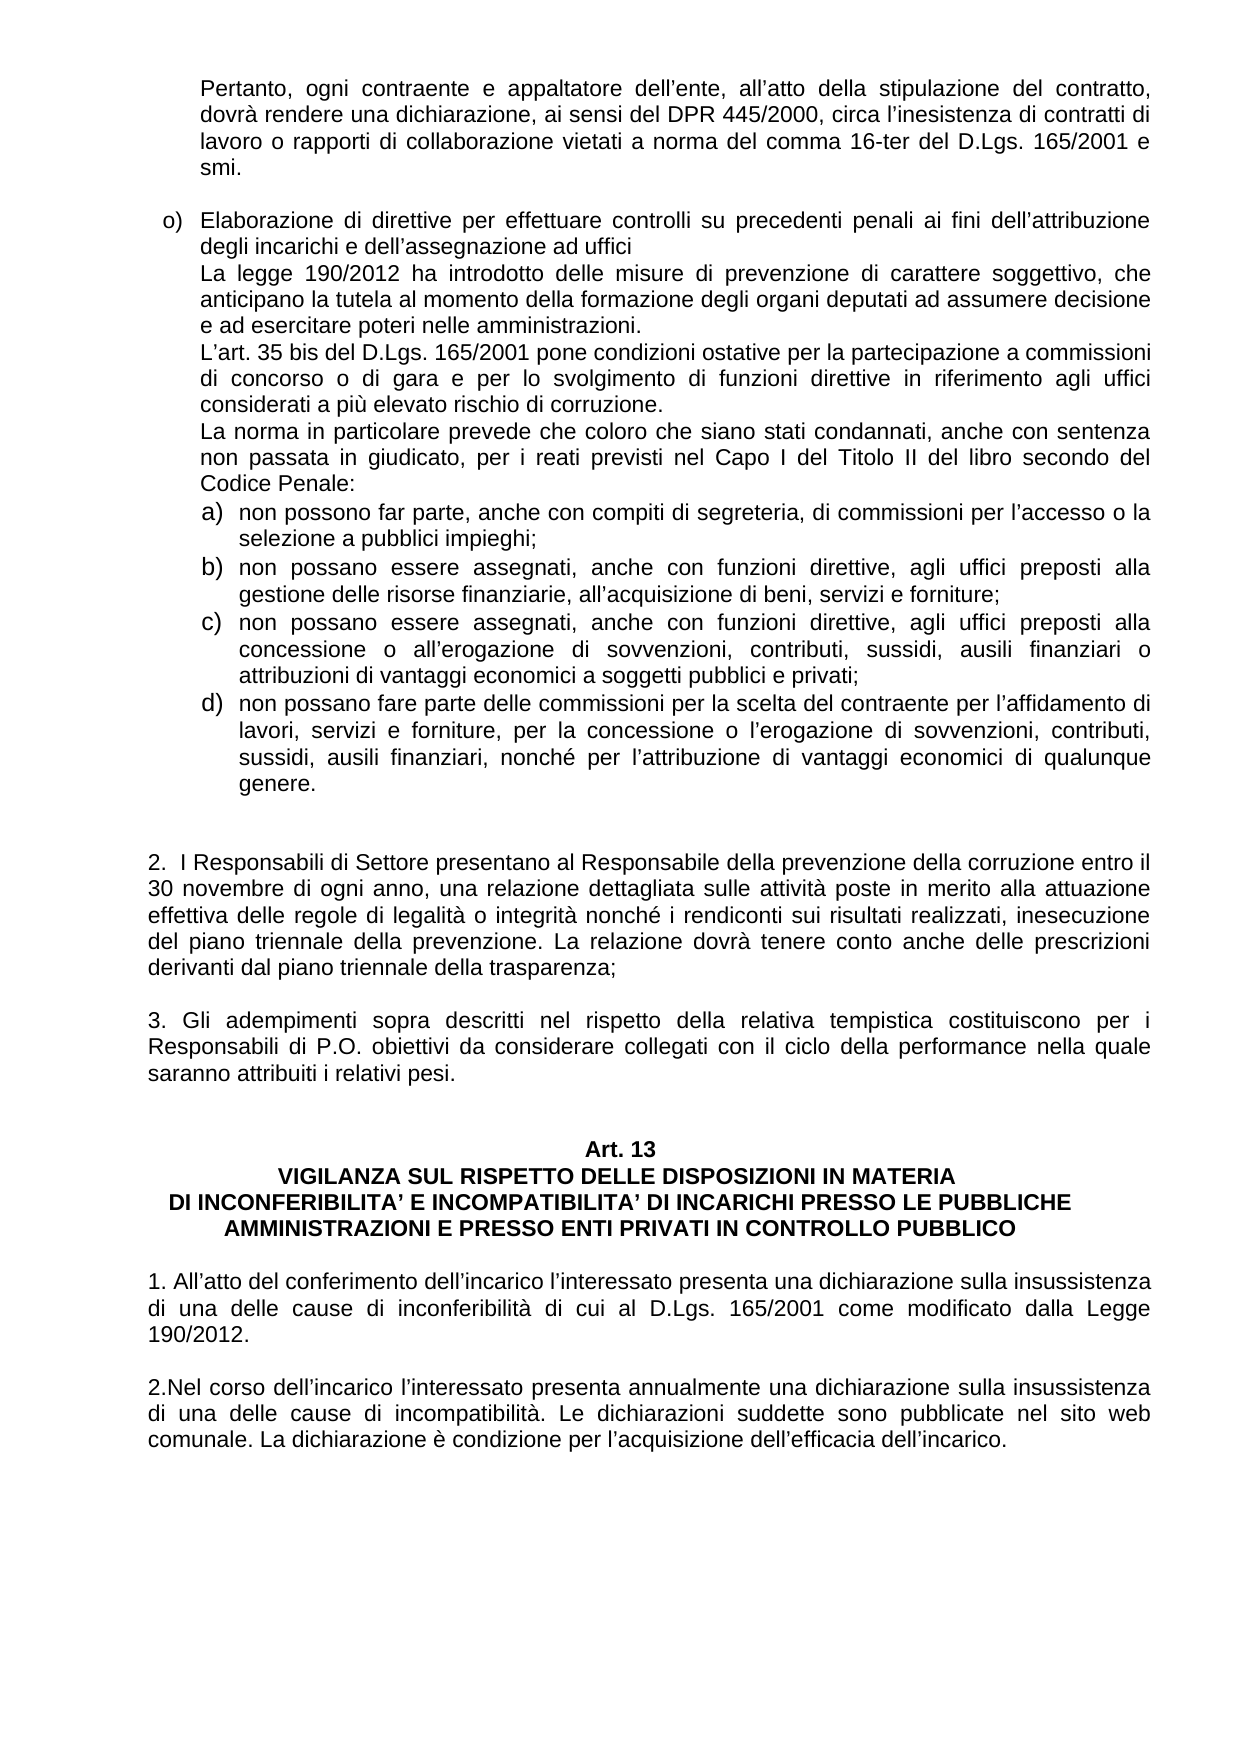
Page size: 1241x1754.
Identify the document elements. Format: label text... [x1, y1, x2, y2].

list non possano essere assegnati, anche con funzioni direttive, agli uffici preposti alla concessione o all’erogazione di sovvenzioni, contributi, sussidi, ausili finanziari o attribuzioni di vantaggi economici a soggetti pubblici e privati; [201, 607, 1152, 688]
list non possano essere assegnati, anche con funzioni direttive, agli uffici preposti alla gestione delle risorse finanziarie, all’acquisizione di beni, servizi e forniture; [201, 552, 1152, 607]
list non possano fare parte delle commissioni per la scelta del contraente per l’affidamento di lavori, servizi e forniture, per la concessione o l’erogazione di sovvenzioni, contributi, sussidi, ausili finanziari, nonché per l’attribuzione di vantaggi economici di qualunque genere. [201, 688, 1152, 796]
list I Responsabili di Settore presentano al Responsabile della prevenzione della corruzione entro il 30 novembre di ogni anno, una relazione dettagliata sulle attività poste in merito alla attuazione effettiva delle regole di legalità o integrità nonché i rendiconti sui risultati realizzati, inesecuzione del piano triennale della prevenzione. La relazione dovrà tenere conto anche delle prescrizioni derivanti dal piano triennale della trasparenza; [148, 849, 1152, 981]
text L’art. 35 bis del D.Lgs. 165/2001 pone condizioni ostative per la partecipazione a commissioni di concorso o di gara e per lo svolgimento di funzioni direttive in riferimento agli uffici considerati a più elevato rischio di corruzione. [200, 338, 1152, 418]
text DI INCONFERIBILITA’ E INCOMPATIBILITA’ DI INCARICHI PRESSO LE PUBBLICHE AMMINISTRAZIONI E PRESSO ENTI PRIVATI IN CONTROLLO PUBBLICO [89, 1189, 1152, 1242]
list Gli adempimenti sopra descritti nel rispetto della relativa tempistica costituiscono per i Responsabili di P.O. obiettivi da considerare collegati con il ciclo della performance nella quale saranno attribuiti i relativi pesi. [148, 1007, 1152, 1086]
text VIGILANZA SUL RISPETTO DELLE DISPOSIZIONI IN MATERIA [89, 1163, 1152, 1189]
list non possono far parte, anche con compiti di segreteria, di commissioni per l’accesso o la selezione a pubblici impieghi; [201, 497, 1152, 552]
text La legge 190/2012 ha introdotto delle misure di prevenzione di carattere soggettivo, che anticipano la tutela al momento della formazione degli organi deputati ad assumere decisione e ad esercitare poteri nelle amministrazioni. [200, 259, 1152, 338]
text Art. 13 [89, 1136, 1152, 1163]
text La norma in particolare prevede che coloro che siano stati condannati, anche con sentenza non passata in giudicato, per i reati previsti nel Capo I del Titolo II del libro secondo del Codice Penale: [200, 418, 1152, 497]
text Pertanto, ogni contraente e appaltatore dell’ente, all’atto della stipulazione del contratto, dovrà rendere una dichiarazione, ai sensi del DPR 445/2000, circa l’inesistenza di contratti di lavoro o rapporti di collaborazione vietati a norma del comma 16-ter del D.Lgs. 165/2001 e smi. [200, 75, 1152, 180]
list Elaborazione di direttive per effettuare controlli su precedenti penali ai fini dell’attribuzione degli incarichi e dell’assegnazione ad uffici [162, 207, 1152, 259]
list Nel corso dell’incarico l’interessato presenta annualmente una dichiarazione sulla insussistenza di una delle cause di incompatibilità. Le dichiarazioni suddette sono pubblicate nel sito web comunale. La dichiarazione è condizione per l’acquisizione dell’efficacia dell’incarico. [148, 1373, 1152, 1453]
list All’atto del conferimento dell’incarico l’interessato presenta una dichiarazione sulla insussistenza di una delle cause di inconferibilità di cui al D.Lgs. 165/2001 come modificato dalla Legge 190/2012. [148, 1268, 1152, 1347]
